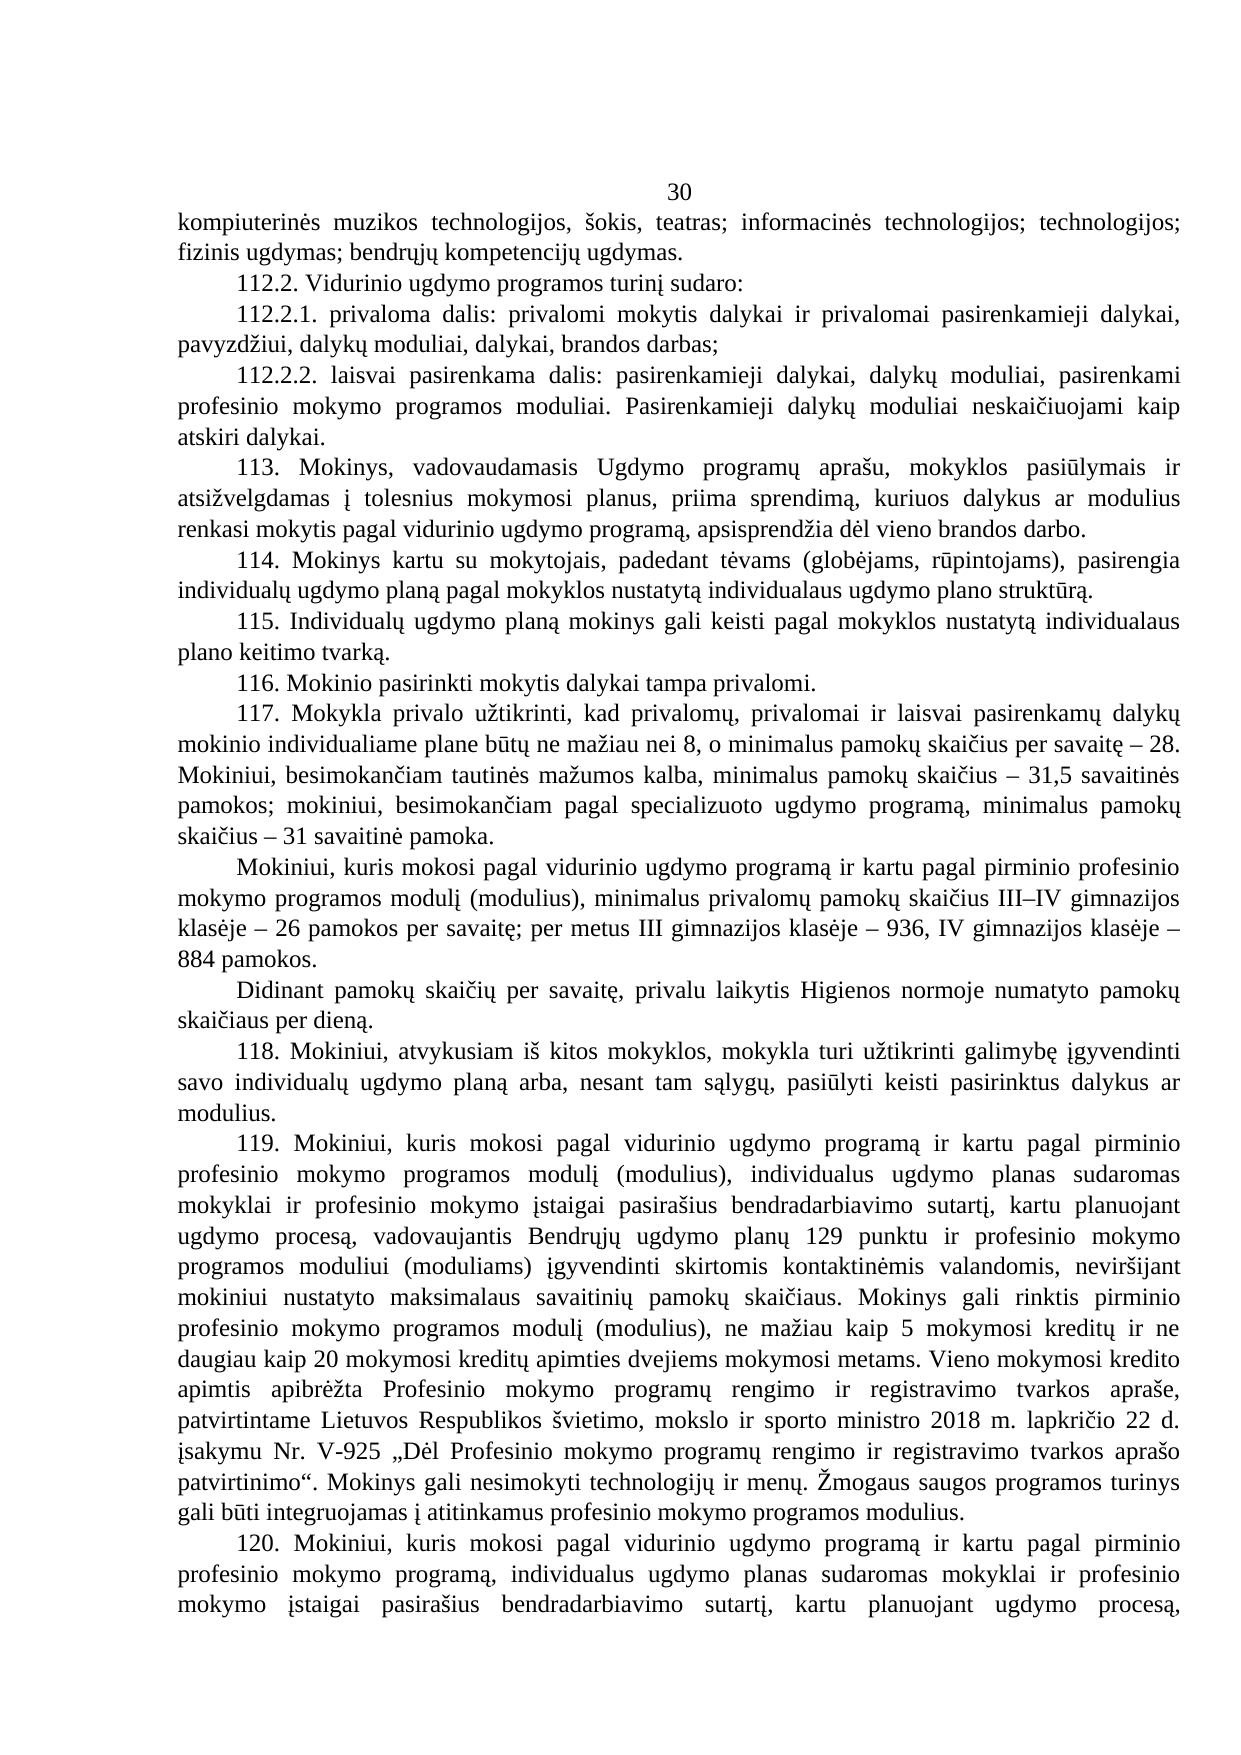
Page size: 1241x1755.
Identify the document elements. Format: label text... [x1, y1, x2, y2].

text 117. Mokykla privalo užtikrinti, kad privalomų, privalomai ir laisvai pasirenkamų dalykų mokinio individualiame plane būtų ne mažiau nei 8, o minimalus pamokų skaičius per savaitę – 28. Mokiniui, besimokančiam tautinės mažumos kalba, minimalus pamokų skaičius – 31,5 savaitinės pamokos; mokiniui, besimokančiam pagal specializuoto ugdymo programą, minimalus pamokų skaičius – 31 savaitinė pamoka. [177, 698, 1181, 850]
text 114. Mokinys kartu su mokytojais, padedant tėvams (globėjams, rūpintojams), pasirengia individualų ugdymo planą pagal mokyklos nustatytą individualaus ugdymo plano struktūrą. [177, 545, 1181, 604]
text 116. Mokinio pasirinkti mokytis dalykai tampa privalomi. [177, 668, 1181, 696]
text 112.2.1. privaloma dalis: privalomi mokytis dalykai ir privalomai pasirenkamieji dalykai, pavyzdžiui, dalykų moduliai, dalykai, brandos darbas; [177, 299, 1181, 358]
text 120. Mokiniui, kuris mokosi pagal vidurinio ugdymo programą ir kartu pagal pirminio profesinio mokymo programą, individualus ugdymo planas sudaromas mokyklai ir profesinio mokymo įstaigai pasirašius bendradarbiavimo sutartį, kartu planuojant ugdymo procesą, [177, 1528, 1181, 1618]
text Mokiniui, kuris mokosi pagal vidurinio ugdymo programą ir kartu pagal pirminio profesinio mokymo programos modulį (modulius), minimalus privalomų pamokų skaičius III–IV gimnazijos klasėje – 26 pamokos per savaitę; per metus III gimnazijos klasėje – 936, IV gimnazijos klasėje – 884 pamokos. [177, 852, 1181, 973]
text 112.2. Vidurinio ugdymo programos turinį sudaro: [177, 268, 1181, 297]
text kompiuterinės muzikos technologijos, šokis, teatras; informacinės technologijos; technologijos; fizinis ugdymas; bendrųjų kompetencijų ugdymas. [177, 207, 1181, 266]
text Didinant pamokų skaičių per savaitę, privalu laikytis Higienos normoje numatyto pamokų skaičiaus per dieną. [177, 975, 1181, 1034]
text 119. Mokiniui, kuris mokosi pagal vidurinio ugdymo programą ir kartu pagal pirminio profesinio mokymo programos modulį (modulius), individualus ugdymo planas sudaromas mokyklai ir profesinio mokymo įstaigai pasirašius bendradarbiavimo sutartį, kartu planuojant ugdymo procesą, vadovaujantis Bendrųjų ugdymo planų 129 punktu ir profesinio mokymo programos moduliui (moduliams) įgyvendinti skirtomis kontaktinėmis valandomis, neviršijant mokiniui nustatyto maksimalaus savaitinių pamokų skaičiaus. Mokinys gali rinktis pirminio profesinio mokymo programos modulį (modulius), ne mažiau kaip 5 mokymosi kreditų ir ne daugiau kaip 20 mokymosi kreditų apimties dvejiems mokymosi metams. Vieno mokymosi kredito apimtis apibrėžta Profesinio mokymo programų rengimo ir registravimo tvarkos apraše, patvirtintame Lietuvos Respublikos švietimo, mokslo ir sporto ministro 2018 m. lapkričio 22 d. įsakymu Nr. V-925 „Dėl Profesinio mokymo programų rengimo ir registravimo tvarkos aprašo patvirtinimo“. Mokinys gali nesimokyti technologijų ir menų. Žmogaus saugos programos turinys gali būti integruojamas į atitinkamus profesinio mokymo programos modulius. [177, 1128, 1181, 1526]
text 112.2.2. laisvai pasirenkama dalis: pasirenkamieji dalykai, dalykų moduliai, pasirenkami profesinio mokymo programos moduliai. Pasirenkamieji dalykų moduliai neskaičiuojami kaip atskiri dalykai. [177, 360, 1181, 451]
text 113. Mokinys, vadovaudamasis Ugdymo programų aprašu, mokyklos pasiūlymais ir atsižvelgdamas į tolesnius mokymosi planus, priima sprendimą, kuriuos dalykus ar modulius renkasi mokytis pagal vidurinio ugdymo programą, apsisprendžia dėl vieno brandos darbo. [177, 452, 1181, 543]
text 118. Mokiniui, atvykusiam iš kitos mokyklos, mokykla turi užtikrinti galimybę įgyvendinti savo individualų ugdymo planą arba, nesant tam sąlygų, pasiūlyti keisti pasirinktus dalykus ar modulius. [177, 1036, 1181, 1127]
text 115. Individualų ugdymo planą mokinys gali keisti pagal mokyklos nustatytą individualaus plano keitimo tvarką. [177, 606, 1181, 666]
